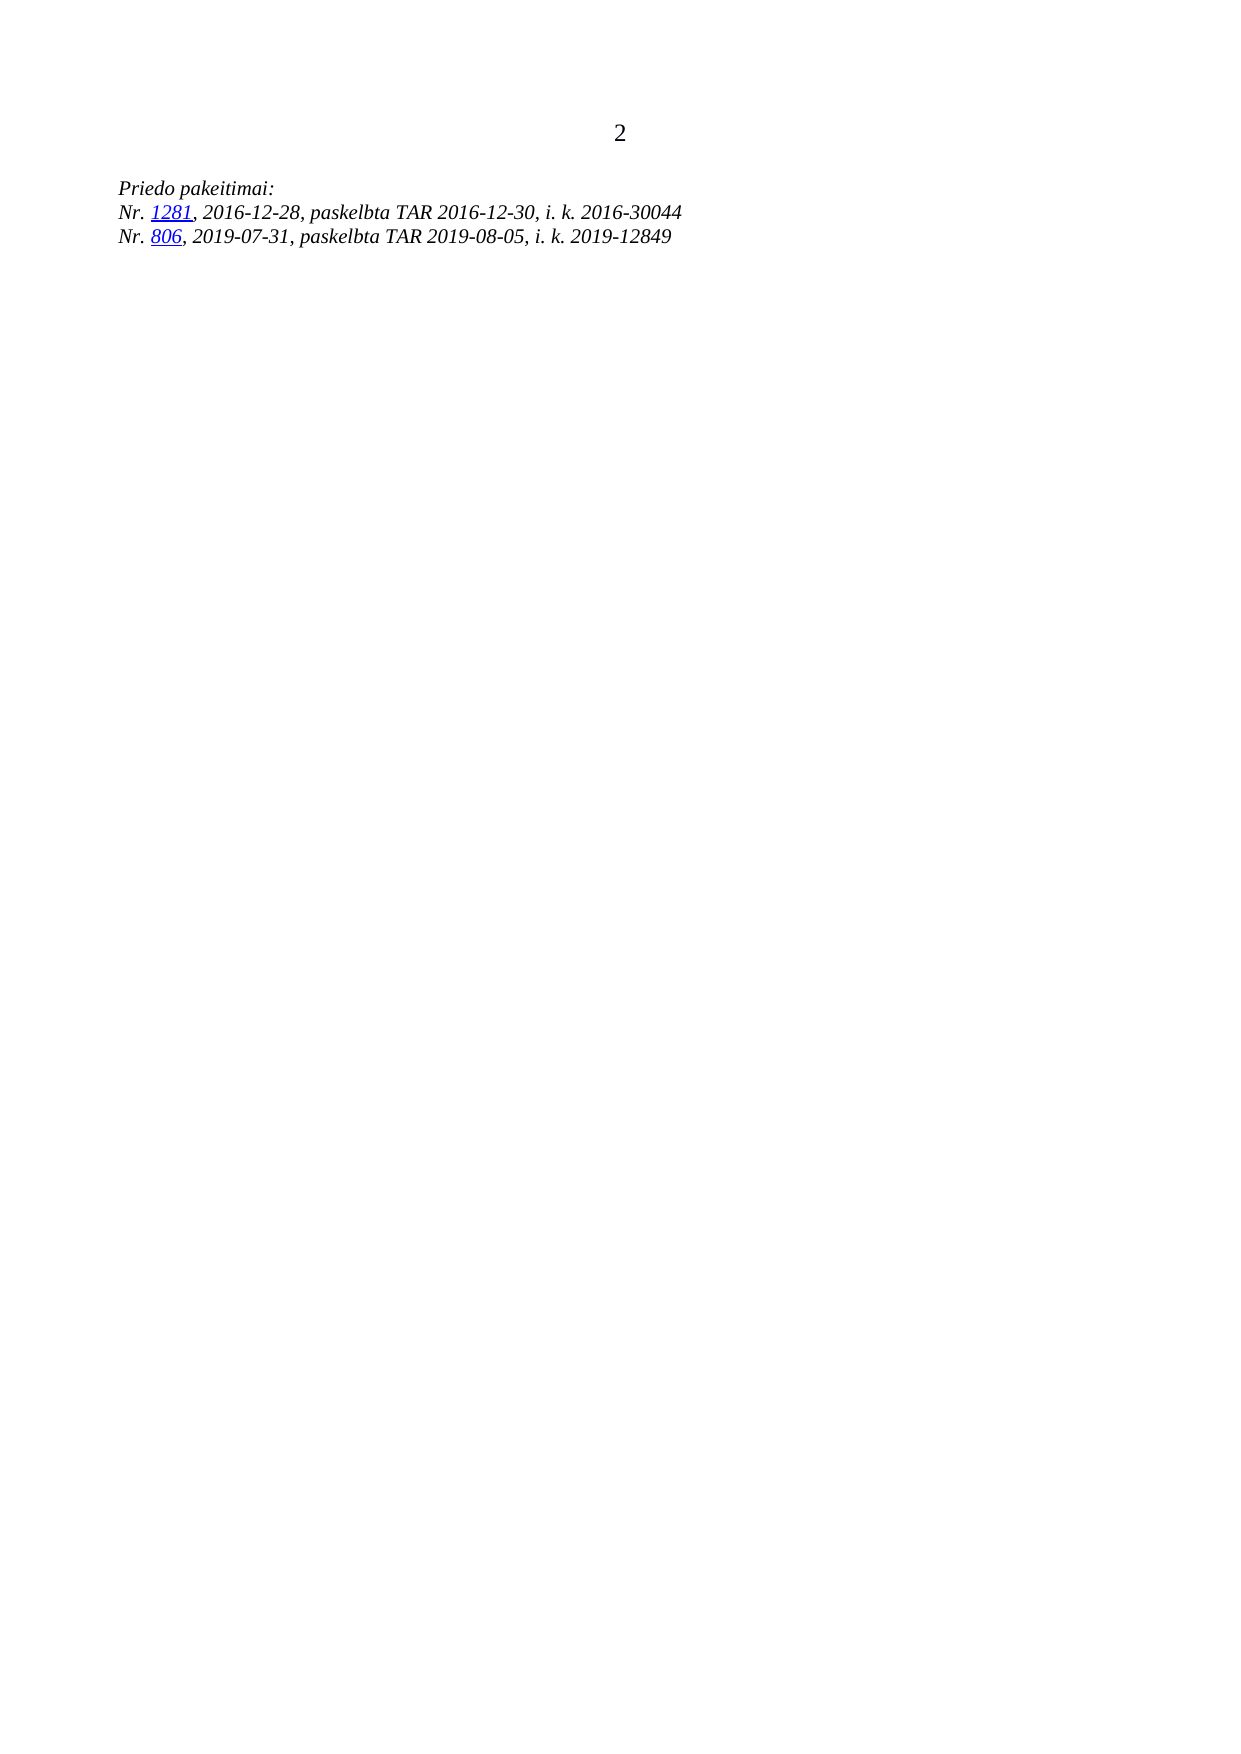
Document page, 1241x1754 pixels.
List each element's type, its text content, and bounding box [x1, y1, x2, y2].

text Nr. 1281, 2016-12-28, paskelbta TAR 2016-12-30, i. k. 2016-30044 [118, 200, 1122, 224]
text Priedo pakeitimai: [118, 176, 1122, 200]
text Nr. 806, 2019-07-31, paskelbta TAR 2019-08-05, i. k. 2019-12849 [118, 224, 1122, 248]
